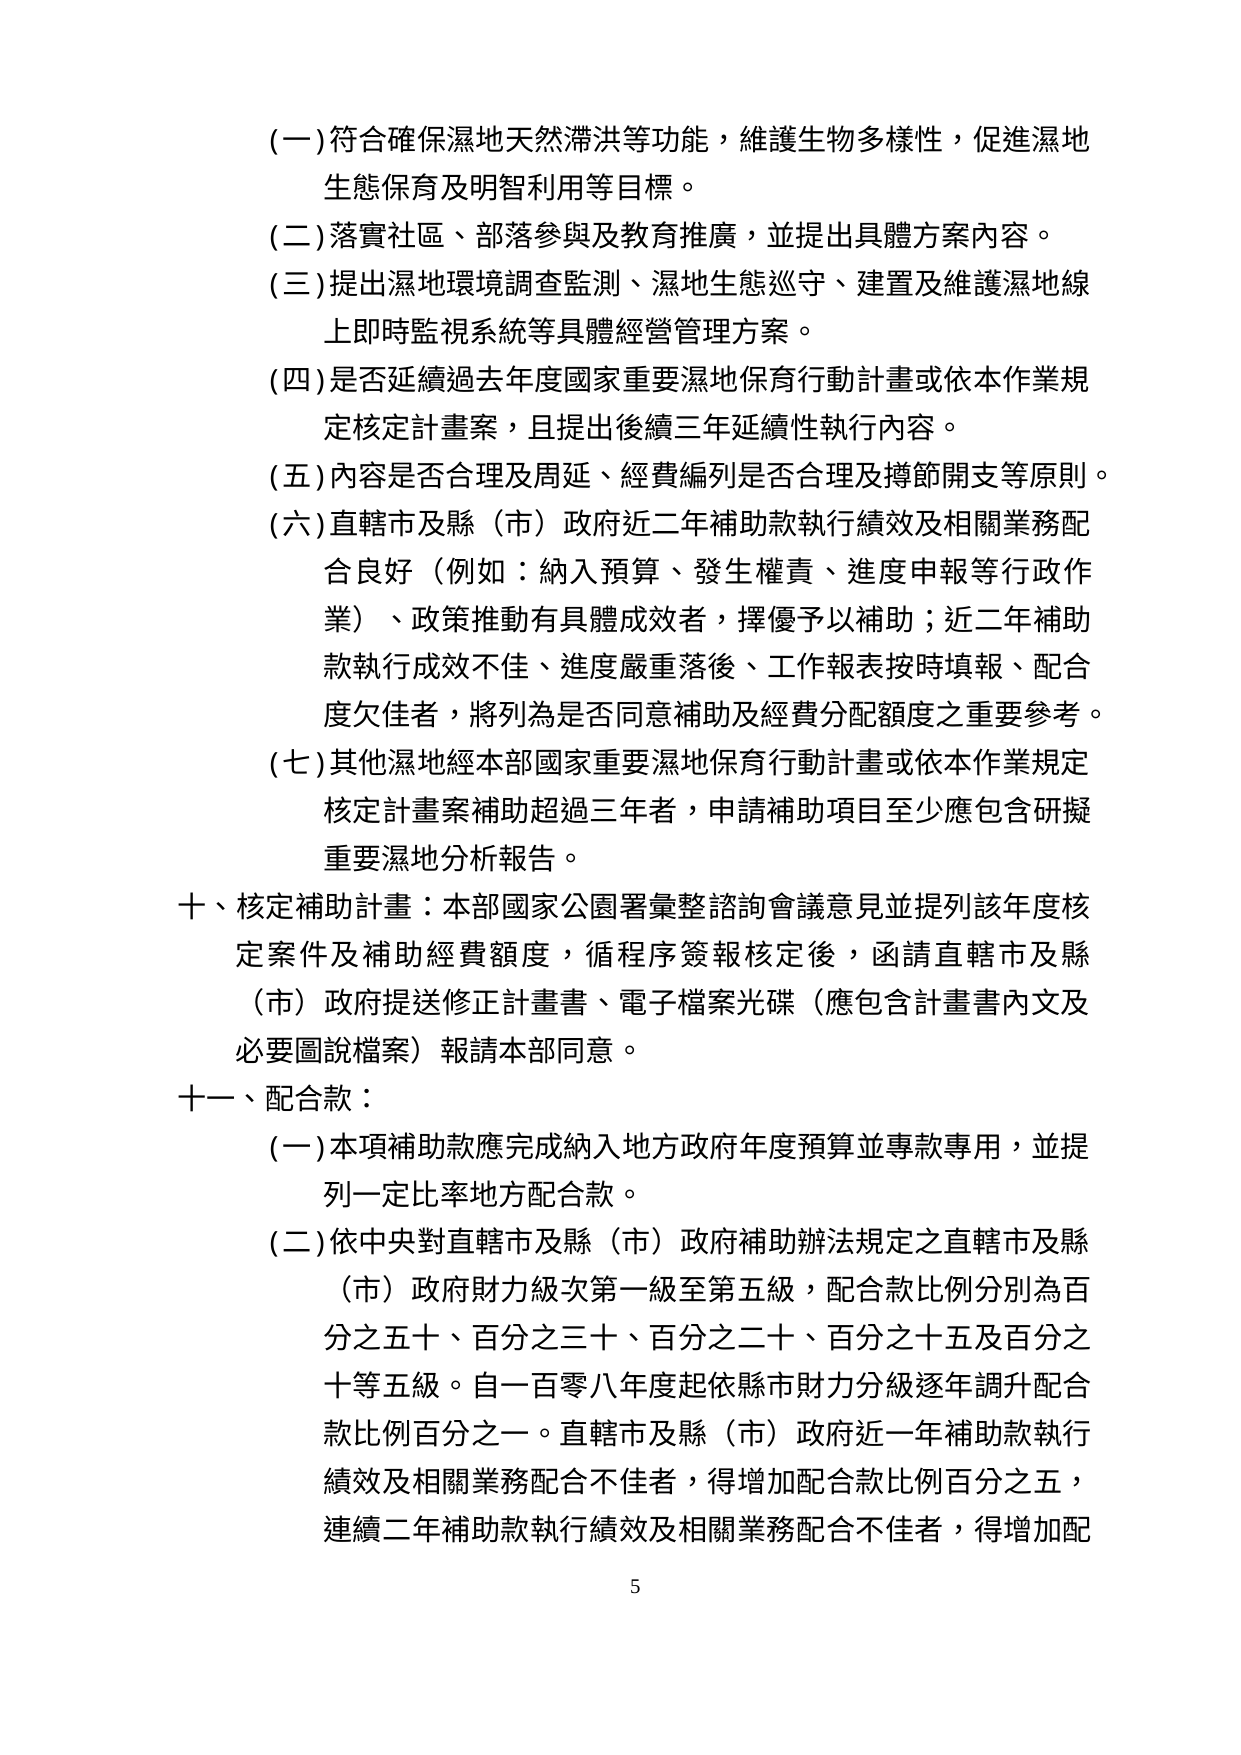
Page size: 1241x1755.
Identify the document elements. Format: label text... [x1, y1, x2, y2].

text (三)提出濕地環境調查監測、濕地生態巡守、建置及維護濕地線上即時監視系統等具體經營管理方案。 [265, 256, 1093, 352]
text (二)落實社區、部落參與及教育推廣，並提出具體方案內容。 [265, 208, 1093, 256]
text (四)是否延續過去年度國家重要濕地保育行動計畫或依本作業規定核定計畫案，且提出後續三年延續性執行內容。 [265, 352, 1093, 448]
text (一)符合確保濕地天然滯洪等功能，維護生物多樣性，促進濕地生態保育及明智利用等目標。 [265, 112, 1093, 208]
text (七)其他濕地經本部國家重要濕地保育行動計畫或依本作業規定核定計畫案補助超過三年者，申請補助項目至少應包含研擬重要濕地分析報告。 [265, 735, 1093, 879]
text (五)內容是否合理及周延、經費編列是否合理及撙節開支等原則。 [265, 448, 1093, 496]
text (六)直轄市及縣（市）政府近二年補助款執行績效及相關業務配合良好（例如：納入預算、發生權責、進度申報等行政作業）、政策推動有具體成效者，擇優予以補助；近二年補助款執行成效不佳、進度嚴重落後、工作報表按時填報、配合度欠佳者，將列為是否同意補助及經費分配額度之重要參考。 [265, 496, 1093, 735]
text (一)本項補助款應完成納入地方政府年度預算並專款專用，並提列一定比率地方配合款。 [265, 1119, 1093, 1214]
text 十一、配合款： [177, 1071, 1093, 1119]
text 十、核定補助計畫：本部國家公園署彙整諮詢會議意見並提列該年度核定案件及補助經費額度，循程序簽報核定後，函請直轄市及縣（市）政府提送修正計畫書、電子檔案光碟（應包含計畫書內文及必要圖說檔案）報請本部同意。 [177, 879, 1093, 1071]
text (二)依中央對直轄市及縣（市）政府補助辦法規定之直轄市及縣（市）政府財力級次第一級至第五級，配合款比例分別為百分之五十、百分之三十、百分之二十、百分之十五及百分之十等五級。自一百零八年度起依縣市財力分級逐年調升配合款比例百分之一。直轄市及縣（市）政府近一年補助款執行績效及相關業務配合不佳者，得增加配合款比例百分之五，連續二年補助款執行績效及相關業務配合不佳者，得增加配 [265, 1214, 1093, 1550]
